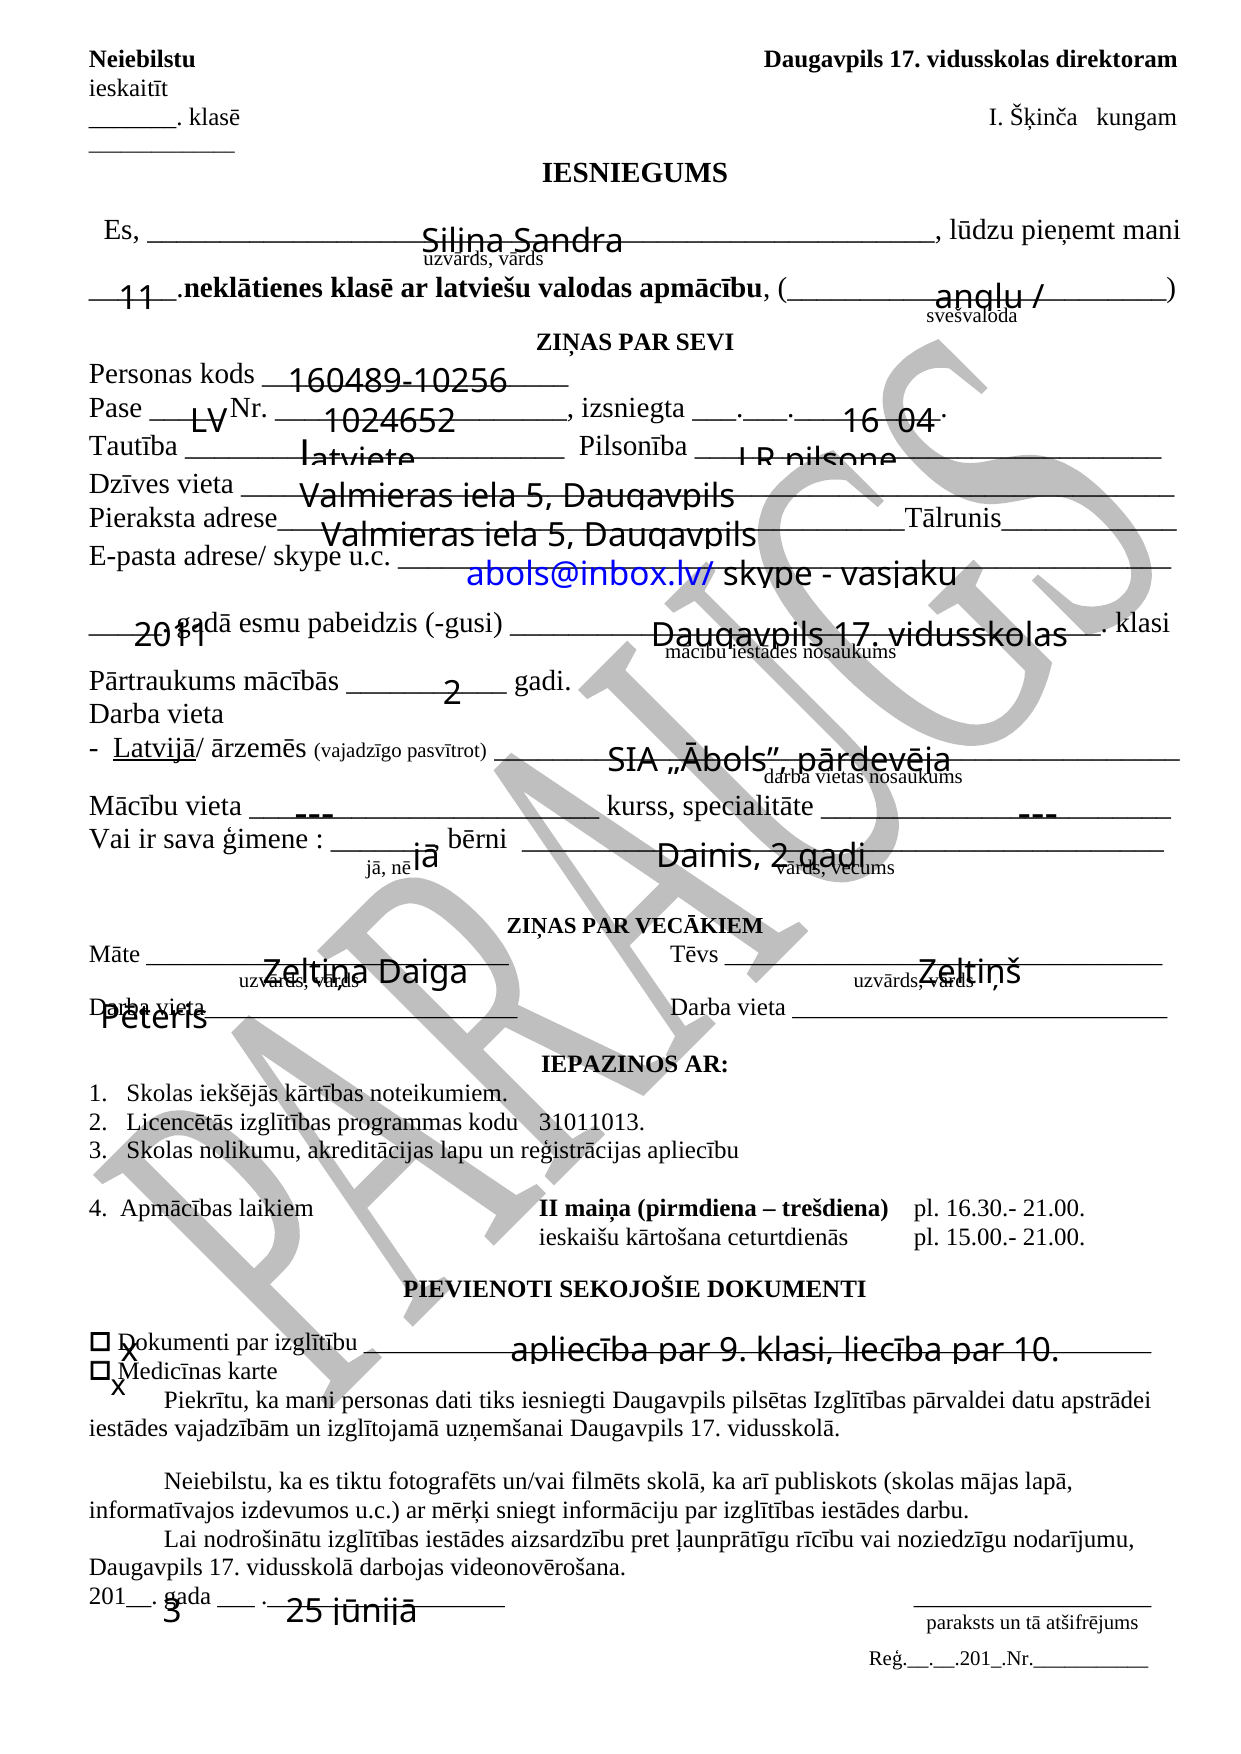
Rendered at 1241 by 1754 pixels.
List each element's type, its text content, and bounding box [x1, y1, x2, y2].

text Valmieras iela 5, Daugavpils [212, 472, 948, 510]
subtitle Personas kods _____________________ [957, 356, 1181, 390]
text [298, 1222, 379, 1250]
text angļu / vācu [850, 273, 1117, 311]
text - Latvijā/ ārzemēs (vajadzīgo pasvītrot) _______________________________________________ [89, 730, 654, 764]
text _______. klasē I. Šķinča kungam [89, 102, 1181, 131]
text x apliecība par 9. klasi, liecība par 10. klasi [17, 1326, 1108, 1364]
text IESNIEGUMS [89, 155, 1181, 188]
text ______.neklātienes klasē ar latviešu valodas apmācību, (__________________________) [89, 270, 1181, 303]
text Reģ.__.__.201_.Nr.____________ [869, 1646, 1154, 1684]
text x [84, 1364, 1176, 1402]
text  Dokumenti par izglītību _______________________________________________________________ [1108, 1327, 1181, 1356]
text darba vietas nosaukums [89, 764, 501, 788]
list Licencētās izglītības programmas kodu 31011013. [299, 1107, 372, 1135]
text Pieraksta adrese___________________________________________Tālrunis____________ [89, 500, 225, 533]
text IEPAZINOS AR: [484, 1049, 605, 1078]
text mācību iestādes nosaukums [630, 649, 755, 663]
text Pārtraukums mācībās ___________ gadi. [872, 663, 1024, 697]
subtitle ZIŅAS PAR VECĀKIEM [477, 912, 608, 939]
text Pārtraukums mācībās ___________ gadi. [89, 663, 603, 697]
text IEPAZINOS AR: [663, 1049, 1181, 1078]
text  Medicīnas karte [1108, 1356, 1181, 1385]
subtitle ZIŅAS PAR VECĀKIEM [750, 912, 1181, 939]
text mācību iestādes nosaukums [1040, 639, 1181, 663]
subtitle ZIŅAS PAR VECĀKIEM [368, 912, 465, 939]
subtitle Pievienoti sekojošie dokumenti [271, 1274, 412, 1303]
text 4. Apmācības laikiem II maiņa (pirmdiena – trešdiena) pl. 16.30.- 21.00. [369, 1193, 495, 1222]
text _____. gadā esmu pabeidzis (-gusi) ___________________________________ ____. klasi [1098, 605, 1181, 639]
text SIA „Ābols”, pārdevēja [531, 736, 1154, 774]
list Licencētās izglītības programmas kodu 31011013. [89, 1107, 300, 1135]
list Licencētās izglītības programmas kodu 31011013. [387, 1107, 532, 1135]
subtitle Pievienoti sekojošie dokumenti [414, 1274, 1181, 1303]
text [1017, 697, 1181, 730]
list Skolas nolikumu, akreditācijas lapu un reģistrācijas apliecību [144, 1136, 228, 1164]
subtitle Personas kods _____________________ [554, 356, 906, 390]
subtitle Personas kods _____________________ [906, 368, 975, 390]
text 160489-10256 [287, 356, 554, 394]
list Skolas iekšējās kārtības noteikumiem. [279, 1078, 338, 1107]
text jā, nē vārds, vecums [89, 855, 567, 879]
text ______________ [89, 131, 1181, 155]
subtitle Personas kods _____________________ [89, 356, 287, 390]
text mācību iestādes nosaukums [773, 649, 830, 663]
text Es, ______________________________________________________, lūdzu pieņemt mani [89, 212, 1181, 246]
text IEPAZINOS AR: [264, 1057, 295, 1078]
text [209, 1222, 274, 1250]
text 4. Apmācības laikiem II maiņa (pirmdiena – trešdiena) pl. 16.30.- 21.00. [180, 1193, 272, 1222]
text [913, 697, 1017, 724]
text mācību iestādes nosaukums [867, 649, 1016, 663]
text ieskaitīt [89, 73, 1181, 102]
text jā, nē vārds, vecums [863, 855, 1181, 879]
subtitle Pievienoti sekojošie dokumenti [89, 1274, 251, 1303]
text latviete LR pilsone [212, 427, 1136, 464]
text jā Dainis, 2 gadi [250, 832, 986, 869]
text LV 1024652 16 04 2011 [81, 397, 948, 435]
text [812, 697, 913, 730]
text Piekrītu, ka mani personas dati tiks iesniegti Daugavpils pilsētas Izglītības pārvaldei datu apstrādei iestādes vajadzībām un izglītojamā uzņemšanai Daugavpils 17. vidusskolā. [89, 1385, 1181, 1442]
text abols@inbox.lv/ skype - vasjaku [325, 550, 1061, 588]
text [654, 697, 822, 730]
text ieskaišu kārtošana ceturtdienās pl. 15.00.- 21.00. [378, 1222, 1181, 1250]
text 2011 Daugavpils 17. vidusskolas 10 [25, 611, 1098, 649]
text Lai nodrošinātu izglītības iestādes aizsardzību pret ļaunprātīgu rīcību vai noziedzīgu nodarījumu, Daugavpils 17. vidusskolā darbojas videonovērošana. [89, 1524, 1181, 1581]
text Pieraksta adrese___________________________________________Tālrunis____________ [1113, 500, 1181, 533]
text uzvārds, vārds [239, 246, 1181, 270]
text 11 [81, 273, 161, 311]
text jā, nē vārds, vecums [686, 869, 817, 879]
text Zeltiņa Daiga Zeltiņš Pēteris [100, 947, 1136, 1038]
text uzvārds, vārds uzvārds, vārds [1136, 967, 1181, 992]
text 201__. gada ___ .___________________ ___________________ [89, 1581, 1181, 1610]
subtitle Neiebilstu Daugavpils 17. vidusskolas direktoram [89, 44, 1181, 73]
text Pase _____ Nr. ____________________, izsniegta ___.___.__________. [89, 390, 883, 397]
list Licencētās izglītības programmas kodu 31011013. [542, 1107, 1181, 1135]
text IEPAZINOS AR: [301, 1049, 475, 1078]
text Pārtraukums mācībās ___________ gadi. [778, 663, 866, 697]
text Valmieras iela 5, Daugavpils 20004073 [212, 511, 1173, 549]
text E-pasta adrese/ skype u.c. _____________________________________________________ [89, 538, 759, 572]
text darba vietas nosaukums [952, 764, 1181, 788]
text jā, nē vārds, vecums [578, 869, 650, 879]
text _____. gadā esmu pabeidzis (-gusi) ___________________________________ ____. klasi [89, 605, 670, 611]
text paraksts un tā atšifrējums [89, 1610, 1181, 1634]
text Pase _____ Nr. ____________________, izsniegta ___.___.__________. [904, 390, 1181, 423]
text Vai ir sava ģimene : _______, bērni ____________________________________________ [899, 821, 1181, 855]
text --- --- [175, 783, 1136, 821]
text darba vietas nosaukums [545, 774, 701, 783]
text 3 25 jūnijā Siliņa [60, 1587, 1152, 1625]
list Skolas iekšējās kārtības noteikumiem. [513, 1078, 1181, 1107]
text 4. Apmācības laikiem II maiņa (pirmdiena – trešdiena) pl. 16.30.- 21.00. [89, 1193, 170, 1222]
text IEPAZINOS AR: [613, 1049, 668, 1065]
list Skolas nolikumu, akreditācijas lapu un reģistrācijas apliecību [237, 1135, 320, 1164]
text Tautība __________________________ Pilsonība ________________________________ [89, 435, 212, 462]
text Vai ir sava ģimene : _______, bērni ____________________________________________ [89, 821, 535, 855]
text Pārtraukums mācībās ___________ gadi. [626, 663, 789, 697]
subtitle ZIŅAS PAR SEVI [89, 327, 1181, 356]
text Dzīves vieta ________________________________________________________________ [89, 466, 798, 500]
text Pārtraukums mācībās ___________ gadi. [1042, 663, 1181, 697]
text 4. Apmācības laikiem II maiņa (pirmdiena – trešdiena) pl. 16.30.- 21.00. [288, 1193, 359, 1222]
text Neiebilstu, ka es tiktu fotografēts un/vai filmēts skolā, ka arī publiskots (skolas mājas lapā, informatīvajos izdevumos u.c.) ar mērķi sniegt informāciju par izglītības iestādes darbu. [89, 1466, 1181, 1524]
text mācību iestādes nosaukums [89, 649, 617, 663]
text 2 [362, 669, 517, 707]
text - Latvijā/ ārzemēs (vajadzīgo pasvītrot) _______________________________________________ [1009, 730, 1181, 764]
list Skolas nolikumu, akreditācijas lapu un reģistrācijas apliecību [318, 1135, 395, 1164]
subtitle Mācību vieta ________________________ kurss, specialitāte ________________________ [89, 788, 175, 821]
list Skolas iekšējās kārtības noteikumiem. [89, 1078, 281, 1107]
text 4. Apmācības laikiem II maiņa (pirmdiena – trešdiena) pl. 16.30.- 21.00. [519, 1193, 1181, 1222]
text [89, 1222, 198, 1250]
text svešvaloda [89, 303, 1181, 327]
text Māte _____________________________ Tēvs ___________________________________ [794, 939, 1181, 967]
subtitle ZIŅAS PAR VECĀKIEM [638, 912, 737, 939]
text E-pasta adrese/ skype u.c. _____________________________________________________ [784, 549, 1130, 567]
text Dzīves vieta ________________________________________________________________ [1072, 466, 1181, 500]
text Pieraksta adrese___________________________________________Tālrunis____________ [940, 500, 1089, 511]
subtitle ZIŅAS PAR VECĀKIEM [89, 912, 354, 939]
text IEPAZINOS AR: [89, 1049, 261, 1078]
list Skolas iekšējās kārtības noteikumiem. [344, 1078, 504, 1107]
list Skolas nolikumu, akreditācijas lapu un reģistrācijas apliecību [577, 1135, 1181, 1164]
list Skolas nolikumu, akreditācijas lapu un reģistrācijas apliecību [429, 1135, 554, 1164]
text Māte _____________________________ Tēvs ___________________________________ [89, 939, 327, 957]
text Siliņa Sandra [194, 217, 892, 255]
text Darba vieta [89, 697, 648, 730]
